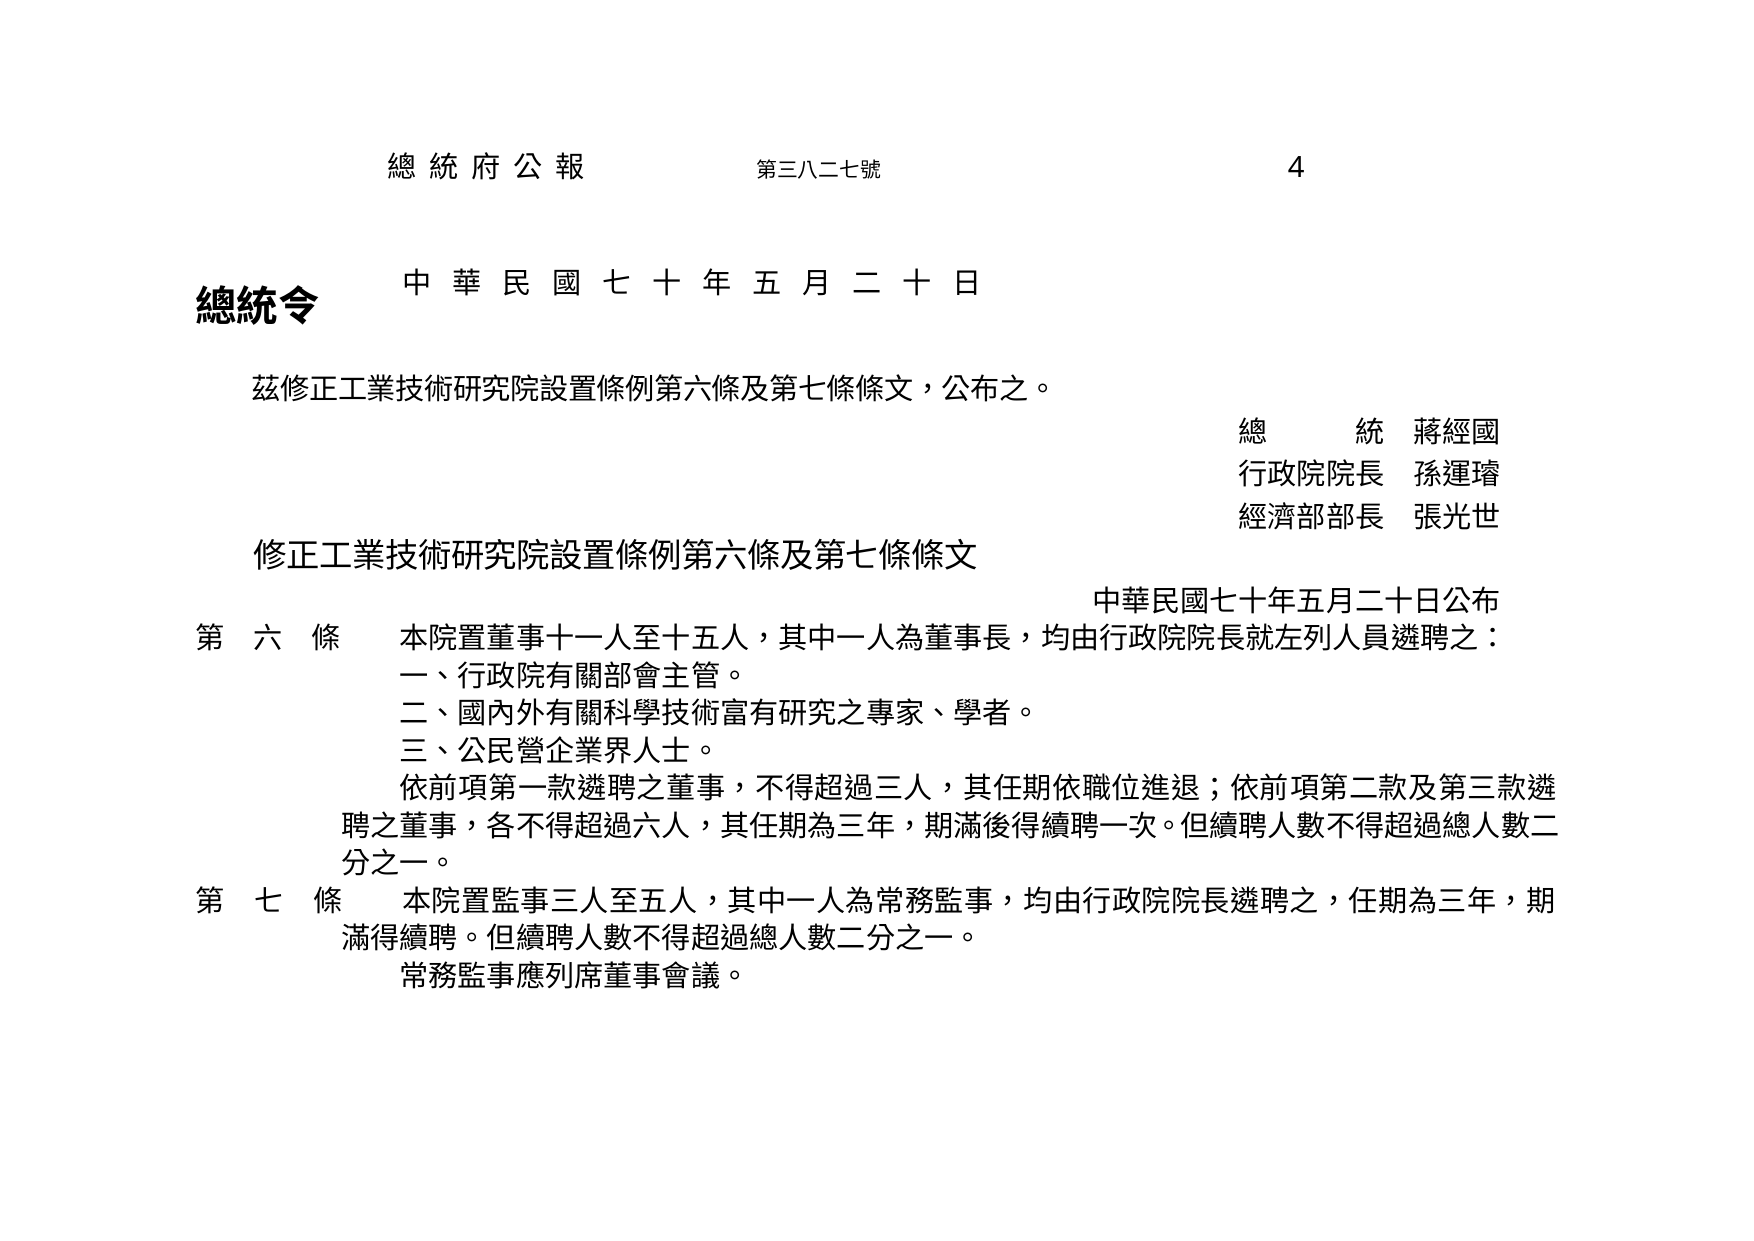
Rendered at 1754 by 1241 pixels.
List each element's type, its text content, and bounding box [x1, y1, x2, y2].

table_header 中華民國七十年五月二十日 [399, 263, 986, 369]
text 二、國內外有關科學技術富有研究之專家、學者。 [341, 694, 1559, 731]
text 修正工業技術研究院設置條例第六條及第七條條文 [253, 534, 1559, 576]
text 一、行政院有關部會主管。 [341, 656, 1559, 694]
text 經濟部部長 張光世 [195, 497, 1501, 534]
text 行政院院長 孫運璿 [195, 454, 1501, 492]
text 依前項第一款遴聘之董事，不得超過三人，其任期依職位進退；依前項第二款及第三款遴聘之董事，各不得超過六人，其任期為三年，期滿後得續聘一次。但續聘人數不得超過總人數二分之一。 [341, 769, 1559, 881]
text 三、公民營企業界人士。 [341, 731, 1559, 769]
text 第 七 條 本院置監事三人至五人，其中一人為常務監事，均由行政院院長遴聘之，任期為三年，期滿得續聘。但續聘人數不得超過總人數二分之一。 [195, 881, 1559, 956]
text 總 統 蔣經國 [195, 412, 1501, 449]
text 茲修正工業技術研究院設置條例第六條及第七條條文，公布之。 [195, 369, 1559, 407]
text 常務監事應列席董事會議。 [341, 956, 1559, 994]
text 第 六 條 本院置董事十一人至十五人，其中一人為董事長，均由行政院院長就左列人員遴聘之： [195, 619, 1559, 656]
text 中華民國七十年五月二十日公布 [195, 581, 1501, 619]
table_header 總統令 [192, 263, 399, 369]
